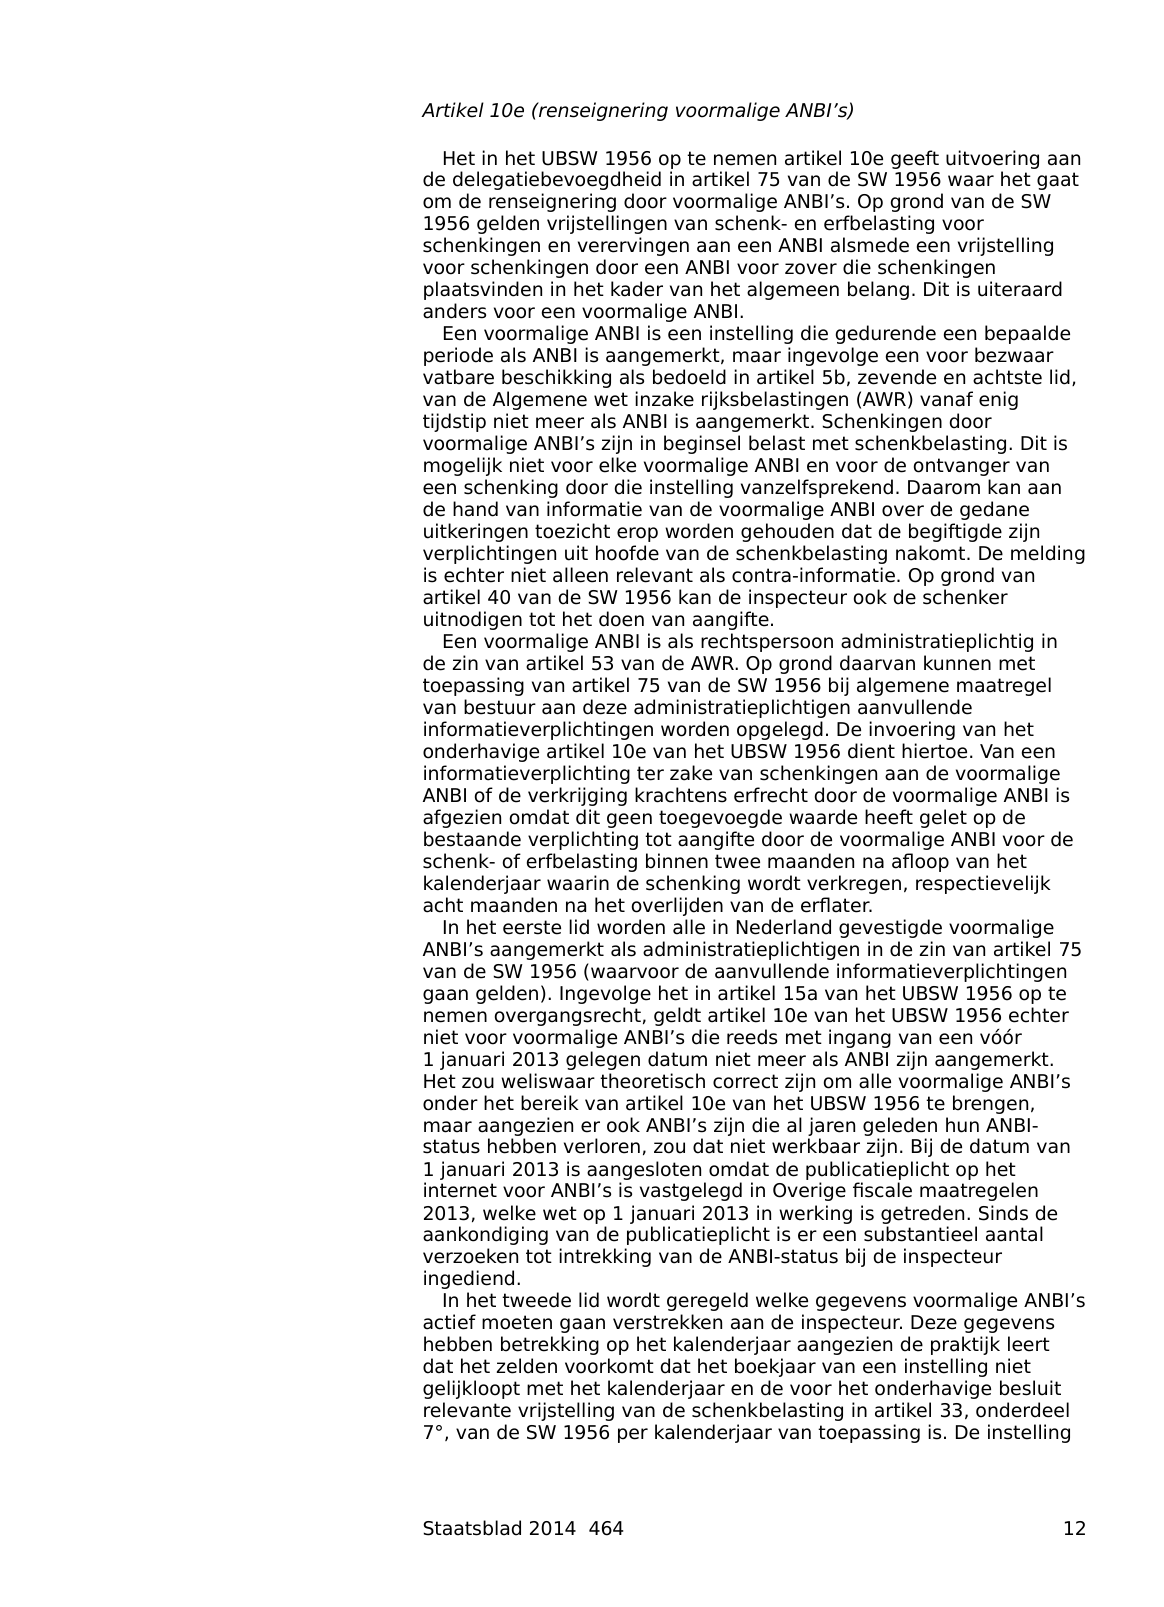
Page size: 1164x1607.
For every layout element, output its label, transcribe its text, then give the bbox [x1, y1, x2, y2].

text Een voormalige ANBI is een instelling die gedurende een bepaalde periode als ANBI is aangemerkt, maar ingevolge een voor bezwaar vatbare beschikking als bedoeld in artikel 5b, zevende en achtste lid, van de Algemene wet inzake rijksbelastingen (AWR) vanaf enig tijdstip niet meer als ANBI is aangemerkt. Schenkingen door voormalige ANBI’s zijn in beginsel belast met schenkbelasting. Dit is mogelijk niet voor elke voormalige ANBI en voor de ontvanger van een schenking door die instelling vanzelfsprekend. Daarom kan aan de hand van informatie van de voormalige ANBI over de gedane uitkeringen toezicht erop worden gehouden dat de begiftigde zijn verplichtingen uit hoofde van de schenkbelasting nakomt. De melding is echter niet alleen relevant als contra-informatie. Op grond van artikel 40 van de SW 1956 kan de inspecteur ook de schenker uitnodigen tot het doen van aangifte. [422, 323, 1087, 631]
subtitle Artikel 10e (renseignering voormalige ANBI’s) [422, 100, 1087, 122]
text Het in het UBSW 1956 op te nemen artikel 10e geeft uitvoering aan de delegatiebevoegdheid in artikel 75 van de SW 1956 waar het gaat om de renseignering door voormalige ANBI’s. Op grond van de SW 1956 gelden vrijstellingen van schenk- en erfbelasting voor schenkingen en verervingen aan een ANBI alsmede een vrijstelling voor schenkingen door een ANBI voor zover die schenkingen plaatsvinden in het kader van het algemeen belang. Dit is uiteraard anders voor een voormalige ANBI. [422, 147, 1087, 323]
text In het tweede lid wordt geregeld welke gegevens voormalige ANBI’s actief moeten gaan verstrekken aan de inspecteur. Deze gegevens hebben betrekking op het kalenderjaar aangezien de praktijk leert dat het zelden voorkomt dat het boekjaar van een instelling niet gelijkloopt met het kalenderjaar en de voor het onderhavige besluit relevante vrijstelling van de schenkbelasting in artikel 33, onderdeel 7°, van de SW 1956 per kalenderjaar van toepassing is. De instelling [422, 1290, 1087, 1444]
text Een voormalige ANBI is als rechtspersoon administratieplichtig in de zin van artikel 53 van de AWR. Op grond daarvan kunnen met toepassing van artikel 75 van de SW 1956 bij algemene maatregel van bestuur aan deze administratieplichtigen aanvullende informatieverplichtingen worden opgelegd. De invoering van het onderhavige artikel 10e van het UBSW 1956 dient hiertoe. Van een informatieverplichting ter zake van schenkingen aan de voormalige ANBI of de verkrijging krachtens erfrecht door de voormalige ANBI is afgezien omdat dit geen toegevoegde waarde heeft gelet op de bestaande verplichting tot aangifte door de voormalige ANBI voor de schenk- of erfbelasting binnen twee maanden na afloop van het kalenderjaar waarin de schenking wordt verkregen, respectievelijk acht maanden na het overlijden van de erflater. [422, 631, 1087, 917]
text In het eerste lid worden alle in Nederland gevestigde voormalige ANBI’s aangemerkt als administratieplichtigen in de zin van artikel 75 van de SW 1956 (waarvoor de aanvullende informatieverplichtingen gaan gelden). Ingevolge het in artikel 15a van het UBSW 1956 op te nemen overgangsrecht, geldt artikel 10e van het UBSW 1956 echter niet voor voormalige ANBI’s die reeds met ingang van een vóór 1 januari 2013 gelegen datum niet meer als ANBI zijn aangemerkt. Het zou weliswaar theoretisch correct zijn om alle voormalige ANBI’s onder het bereik van artikel 10e van het UBSW 1956 te brengen, maar aangezien er ook ANBI’s zijn die al jaren geleden hun ANBI-status hebben verloren, zou dat niet werkbaar zijn. Bij de datum van 1 januari 2013 is aangesloten omdat de publicatieplicht op het internet voor ANBI’s is vastgelegd in Overige fiscale maatregelen 2013, welke wet op 1 januari 2013 in werking is getreden. Sinds de aankondiging van de publicatieplicht is er een substantieel aantal verzoeken tot intrekking van de ANBI-status bij de inspecteur ingediend. [422, 917, 1087, 1290]
